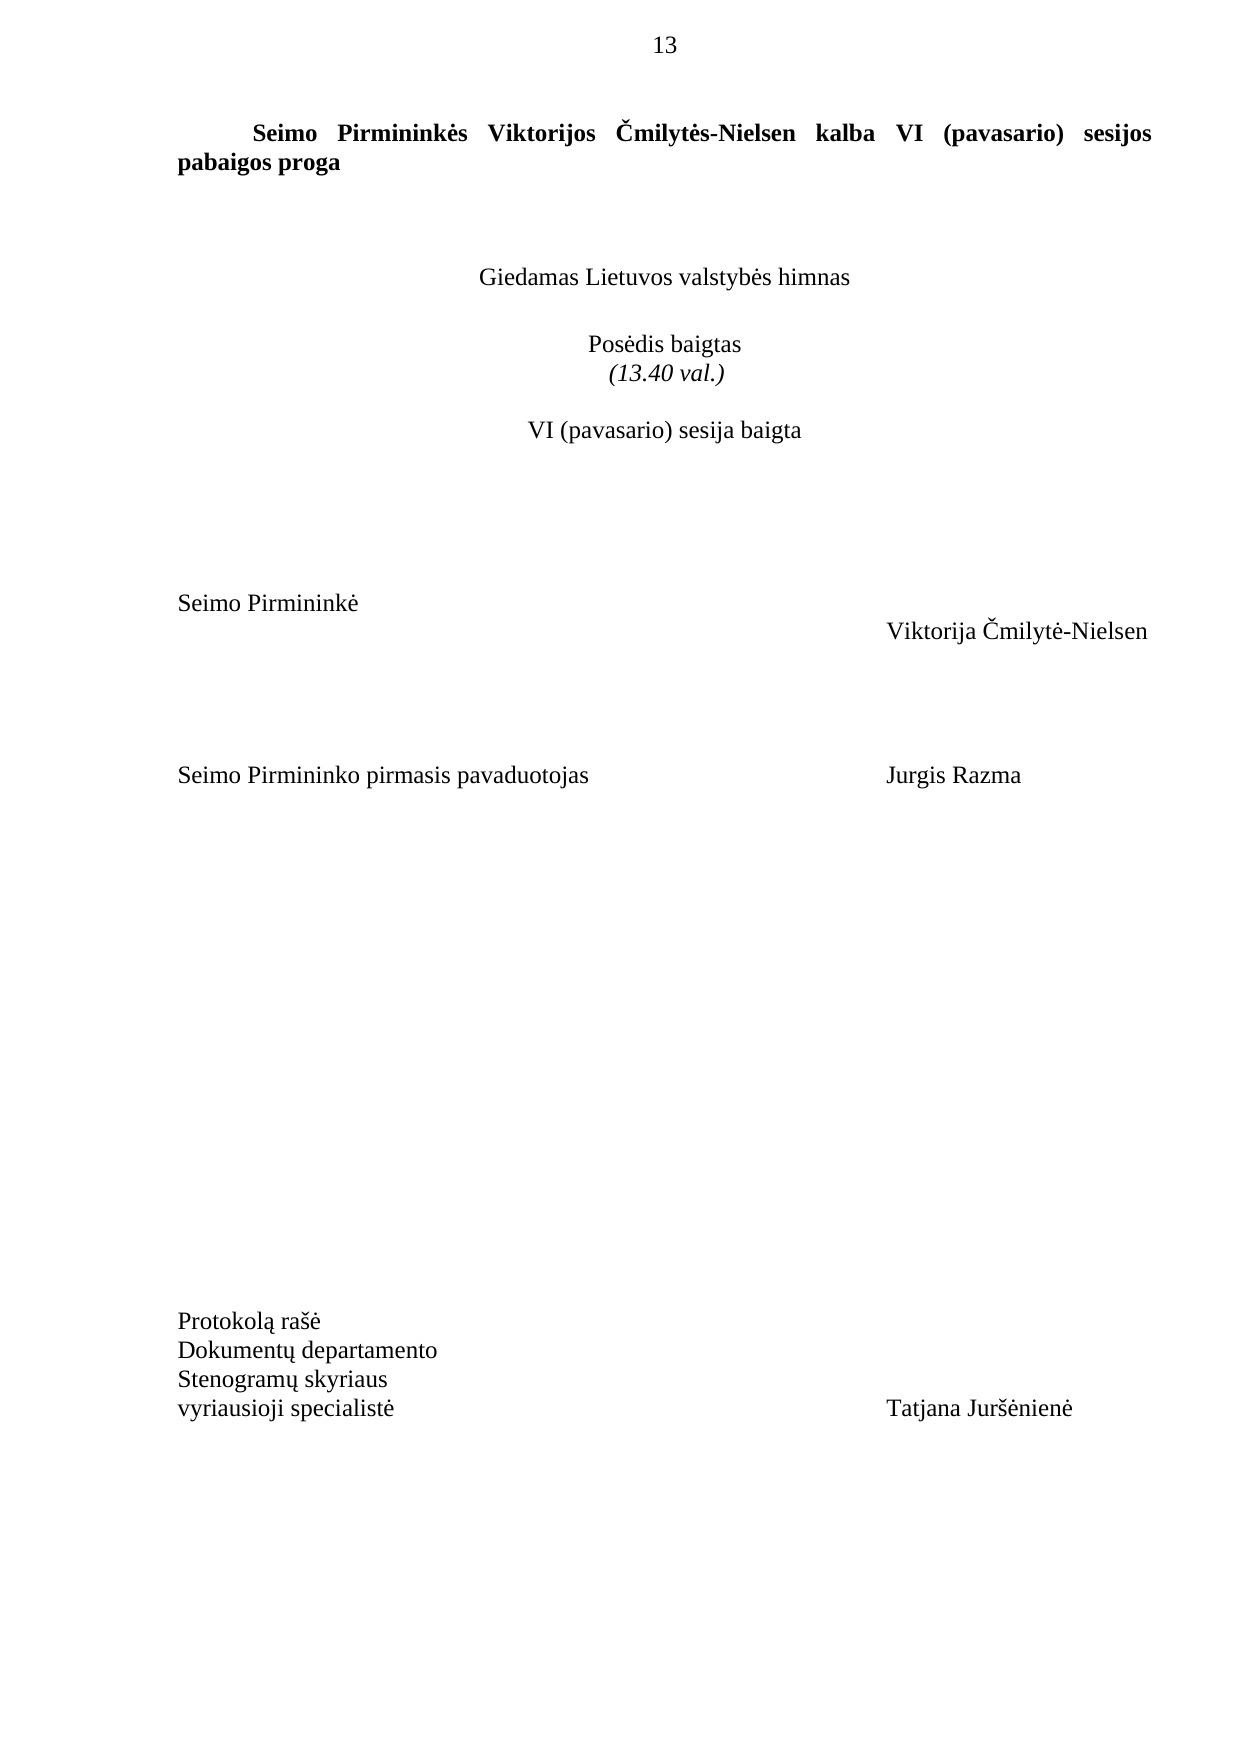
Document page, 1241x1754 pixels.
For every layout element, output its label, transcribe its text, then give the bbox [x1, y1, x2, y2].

text Seimo Pirmininkė [177, 588, 1152, 616]
text Protokolą rašė [177, 1306, 1152, 1335]
text Viktorija Čmilytė-Nielsen [177, 616, 1152, 645]
text Seimo Pirmininko pirmasis pavaduotojas Jurgis Razma [177, 760, 1152, 789]
text VI (pavasario) sesija baigta [177, 415, 1152, 444]
text Giedamas Lietuvos valstybės himnas [177, 262, 1152, 291]
text Dokumentų departamento [177, 1335, 1152, 1364]
text (13.40 val.) [177, 358, 1152, 386]
text Posėdis baigtas [177, 329, 1152, 358]
text Stenogramų skyriaus [177, 1364, 1152, 1393]
text Seimo Pirmininkės Viktorijos Čmilytės-Nielsen kalba VI (pavasario) sesijos pabaigos proga [177, 118, 1152, 176]
text vyriausioji specialistė Tatjana Juršėnienė [177, 1393, 1152, 1421]
